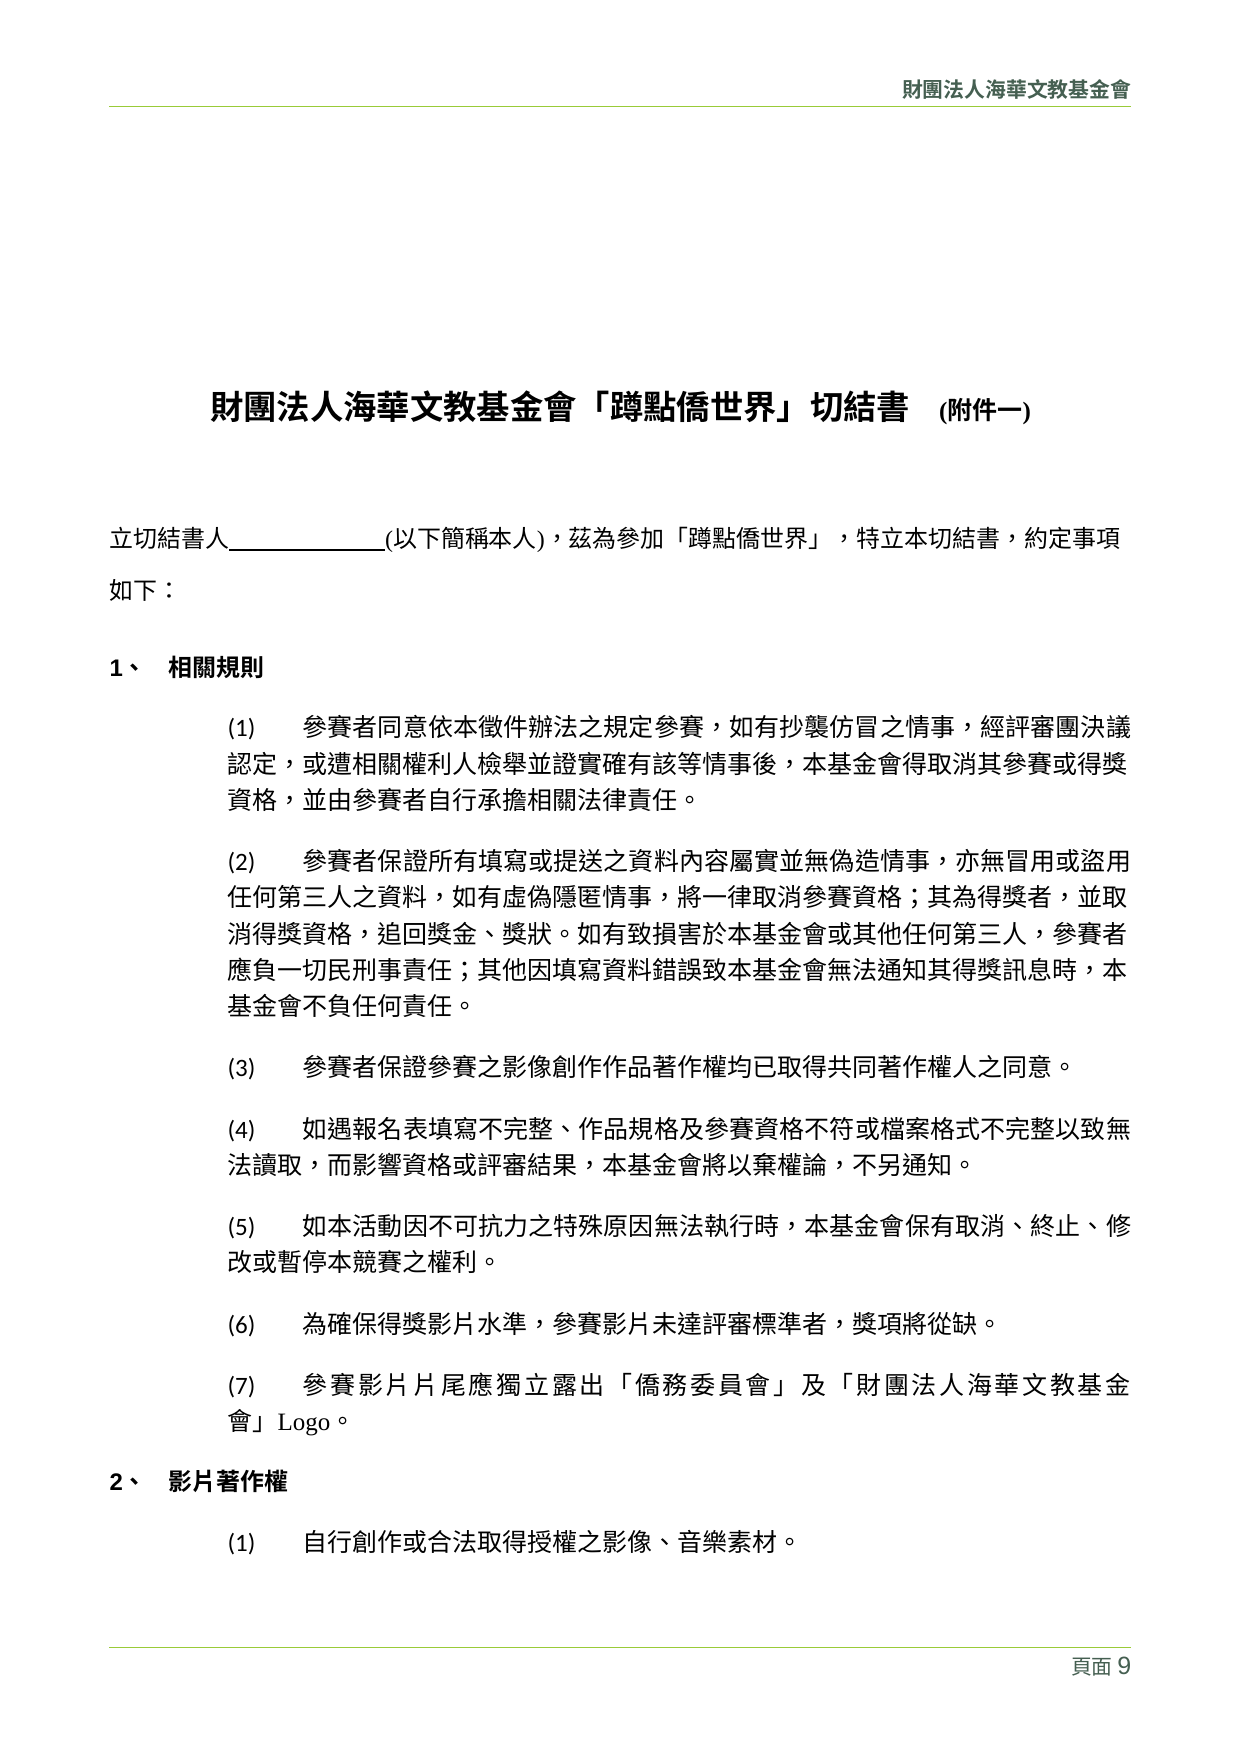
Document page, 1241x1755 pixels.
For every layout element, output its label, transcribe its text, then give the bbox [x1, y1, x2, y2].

list 相關規則 [109, 648, 1131, 683]
list 影片著作權 [109, 1463, 1131, 1498]
list 自行創作或合法取得授權之影像、音樂素材。 [227, 1523, 1131, 1559]
text 立切結書人 (以下簡稱本人)，茲為參加「蹲點僑世界」，特立本切結書，約定事項如下： [109, 519, 1131, 606]
list 如本活動因不可抗力之特殊原因無法執行時，本基金會保有取消、終止、修改或暫停本競賽之權利。 [227, 1207, 1131, 1279]
list 參賽者保證參賽之影像創作作品著作權均已取得共同著作權人之同意。 [227, 1048, 1131, 1084]
list 參賽影片片尾應獨立露出「僑務委員會」及「財團法人海華文教基金會」Logo。 [227, 1365, 1131, 1438]
list 為確保得獎影片水準，參賽影片未達評審標準者，獎項將從缺。 [227, 1304, 1131, 1340]
list 參賽者保證所有填寫或提送之資料內容屬實並無偽造情事，亦無冒用或盜用任何第三人之資料，如有虛偽隱匿情事，將一律取消參賽資格；其為得獎者，並取消得獎資格，追回獎金、獎狀。如有致損害於本基金會或其他任何第三人，參賽者應負一切民刑事責任；其他因填寫資料錯誤致本基金會無法通知其得獎訊息時，本基金會不負任何責任。 [227, 842, 1131, 1023]
text 財團法人海華文教基金會「蹲點僑世界」切結書 (附件一) [109, 386, 1131, 428]
list 參賽者同意依本徵件辦法之規定參賽，如有抄襲仿冒之情事，經評審團決議認定，或遭相關權利人檢舉並證實確有該等情事後，本基金會得取消其參賽或得獎資格，並由參賽者自行承擔相關法律責任。 [227, 708, 1131, 817]
list 如遇報名表填寫不完整、作品規格及參賽資格不符或檔案格式不完整以致無法讀取，而影響資格或評審結果，本基金會將以棄權論，不另通知。 [227, 1109, 1131, 1182]
